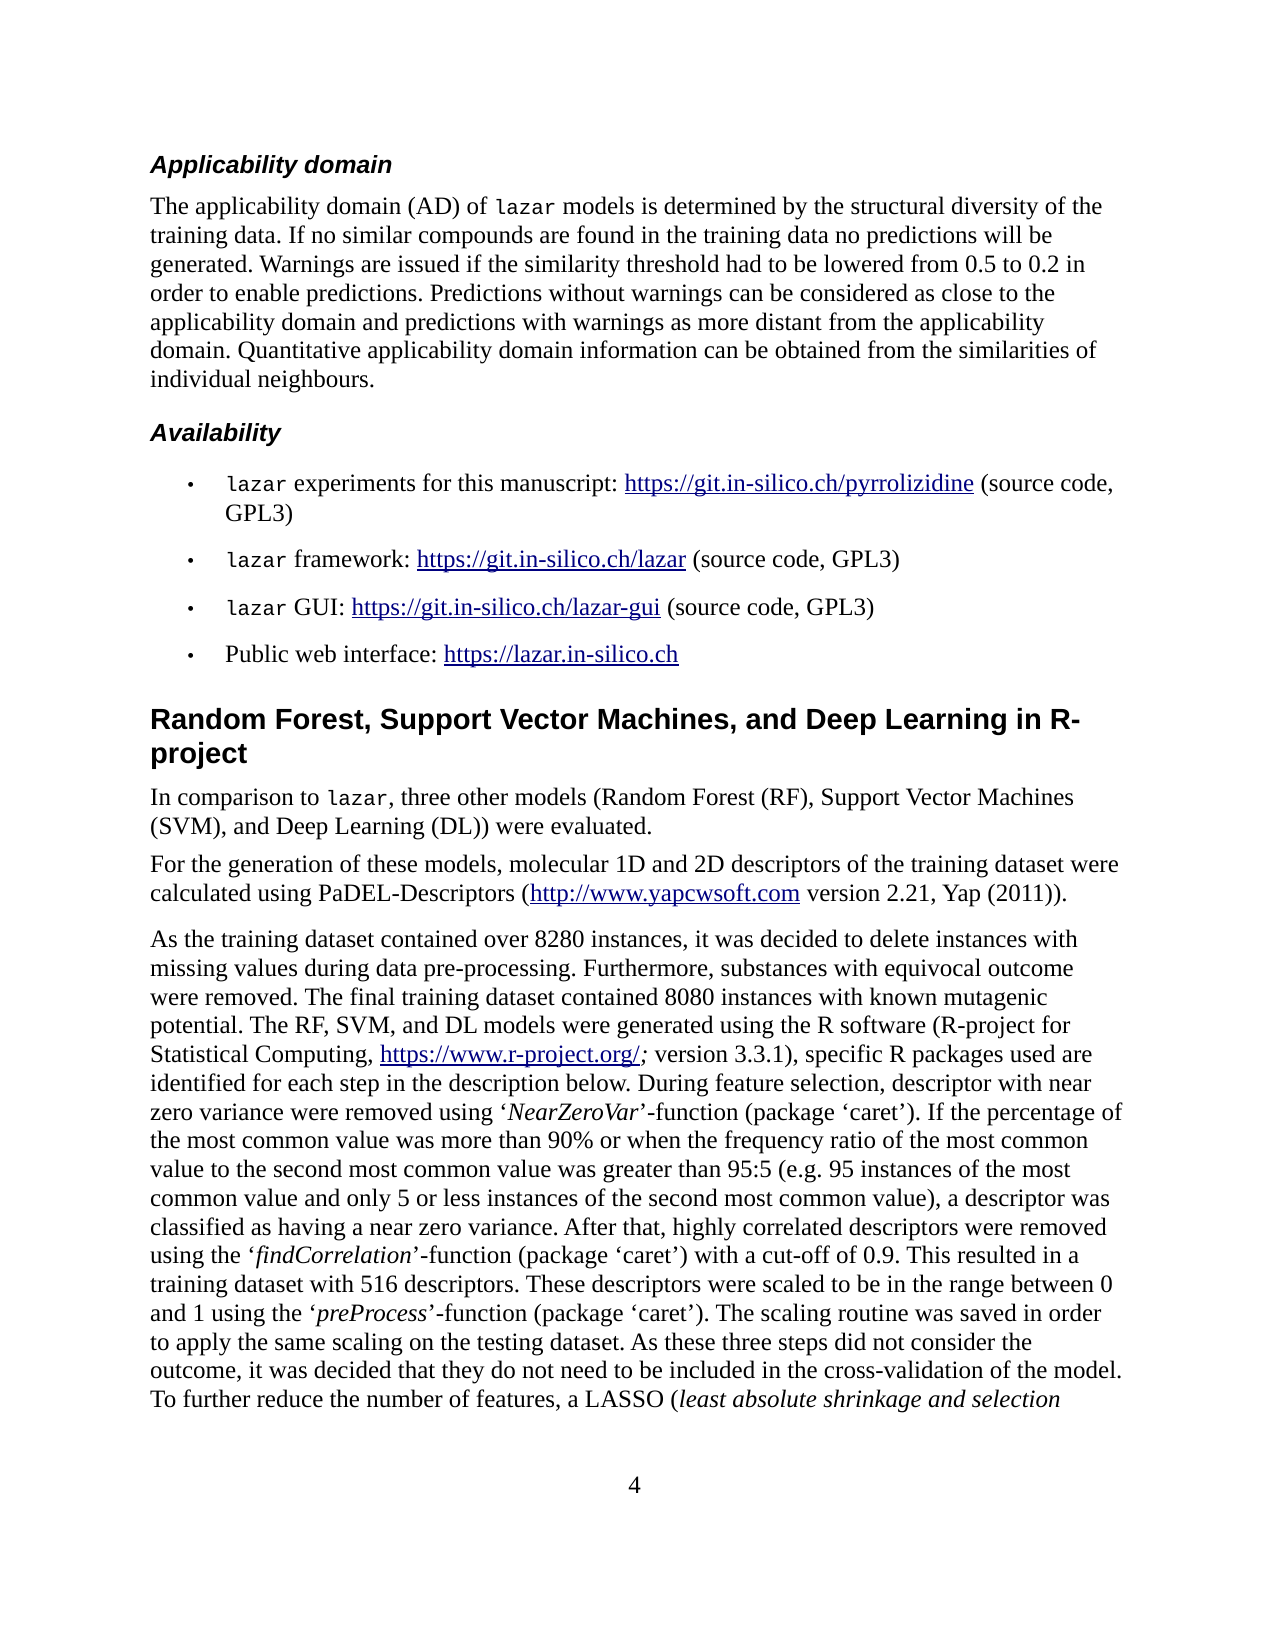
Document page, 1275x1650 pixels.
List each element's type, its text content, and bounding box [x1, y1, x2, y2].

list lazar GUI: https://git.in-silico.ch/lazar-gui (source code, GPL3) [187, 592, 1125, 621]
subtitle Availability [150, 418, 1125, 447]
list lazar experiments for this manuscript: https://git.in-silico.ch/pyrrolizidine (source code, GPL3) [187, 468, 1125, 526]
subtitle Applicability domain [150, 150, 1125, 178]
text As the training dataset contained over 8280 instances, it was decided to delete instances with missing values during data pre-processing. Furthermore, substances with equivocal outcome were removed. The final training dataset contained 8080 instances with known mutagenic potential. The RF, SVM, and DL models were generated using the R software (R-project for Statistical Computing, https://www.r-project.org/; version 3.3.1), specific R packages used are identified for each step in the description below. During feature selection, descriptor with near zero variance were removed using ‘NearZeroVar’-function (package ‘caret’). If the percentage of the most common value was more than 90% or when the frequency ratio of the most common value to the second most common value was greater than 95:5 (e.g. 95 instances of the most common value and only 5 or less instances of the second most common value), a descriptor was classified as having a near zero variance. After that, highly correlated descriptors were removed using the ‘findCorrelation’-function (package ‘caret’) with a cut-off of 0.9. This resulted in a training dataset with 516 descriptors. These descriptors were scaled to be in the range between 0 and 1 using the ‘preProcess’-function (package ‘caret’). The scaling routine was saved in order to apply the same scaling on the testing dataset. As these three steps did not consider the outcome, it was decided that they do not need to be included in the cross-validation of the model. To further reduce the number of features, a LASSO (least absolute shrinkage and selection [150, 924, 1125, 1413]
text For the generation of these models, molecular 1D and 2D descriptors of the training dataset were calculated using PaDEL-Descriptors (http://www.yapcwsoft.com version 2.21, Yap (2011)). [150, 849, 1125, 906]
list lazar framework: https://git.in-silico.ch/lazar (source code, GPL3) [187, 544, 1125, 574]
text The applicability domain (AD) of lazar models is determined by the structural diversity of the training data. If no similar compounds are found in the training data no predictions will be generated. Warnings are issued if the similarity threshold had to be lowered from 0.5 to 0.2 in order to enable predictions. Predictions without warnings can be considered as close to the applicability domain and predictions with warnings as more distant from the applicability domain. Quantitative applicability domain information can be obtained from the similarities of individual neighbours. [150, 191, 1125, 393]
list Public web interface: https://lazar.in-silico.ch [187, 639, 1125, 668]
text In comparison to lazar, three other models (Random Forest (RF), Support Vector Machines (SVM), and Deep Learning (DL)) were evaluated. [150, 782, 1125, 840]
subtitle Random Forest, Support Vector Machines, and Deep Learning in R-project [150, 702, 1125, 769]
